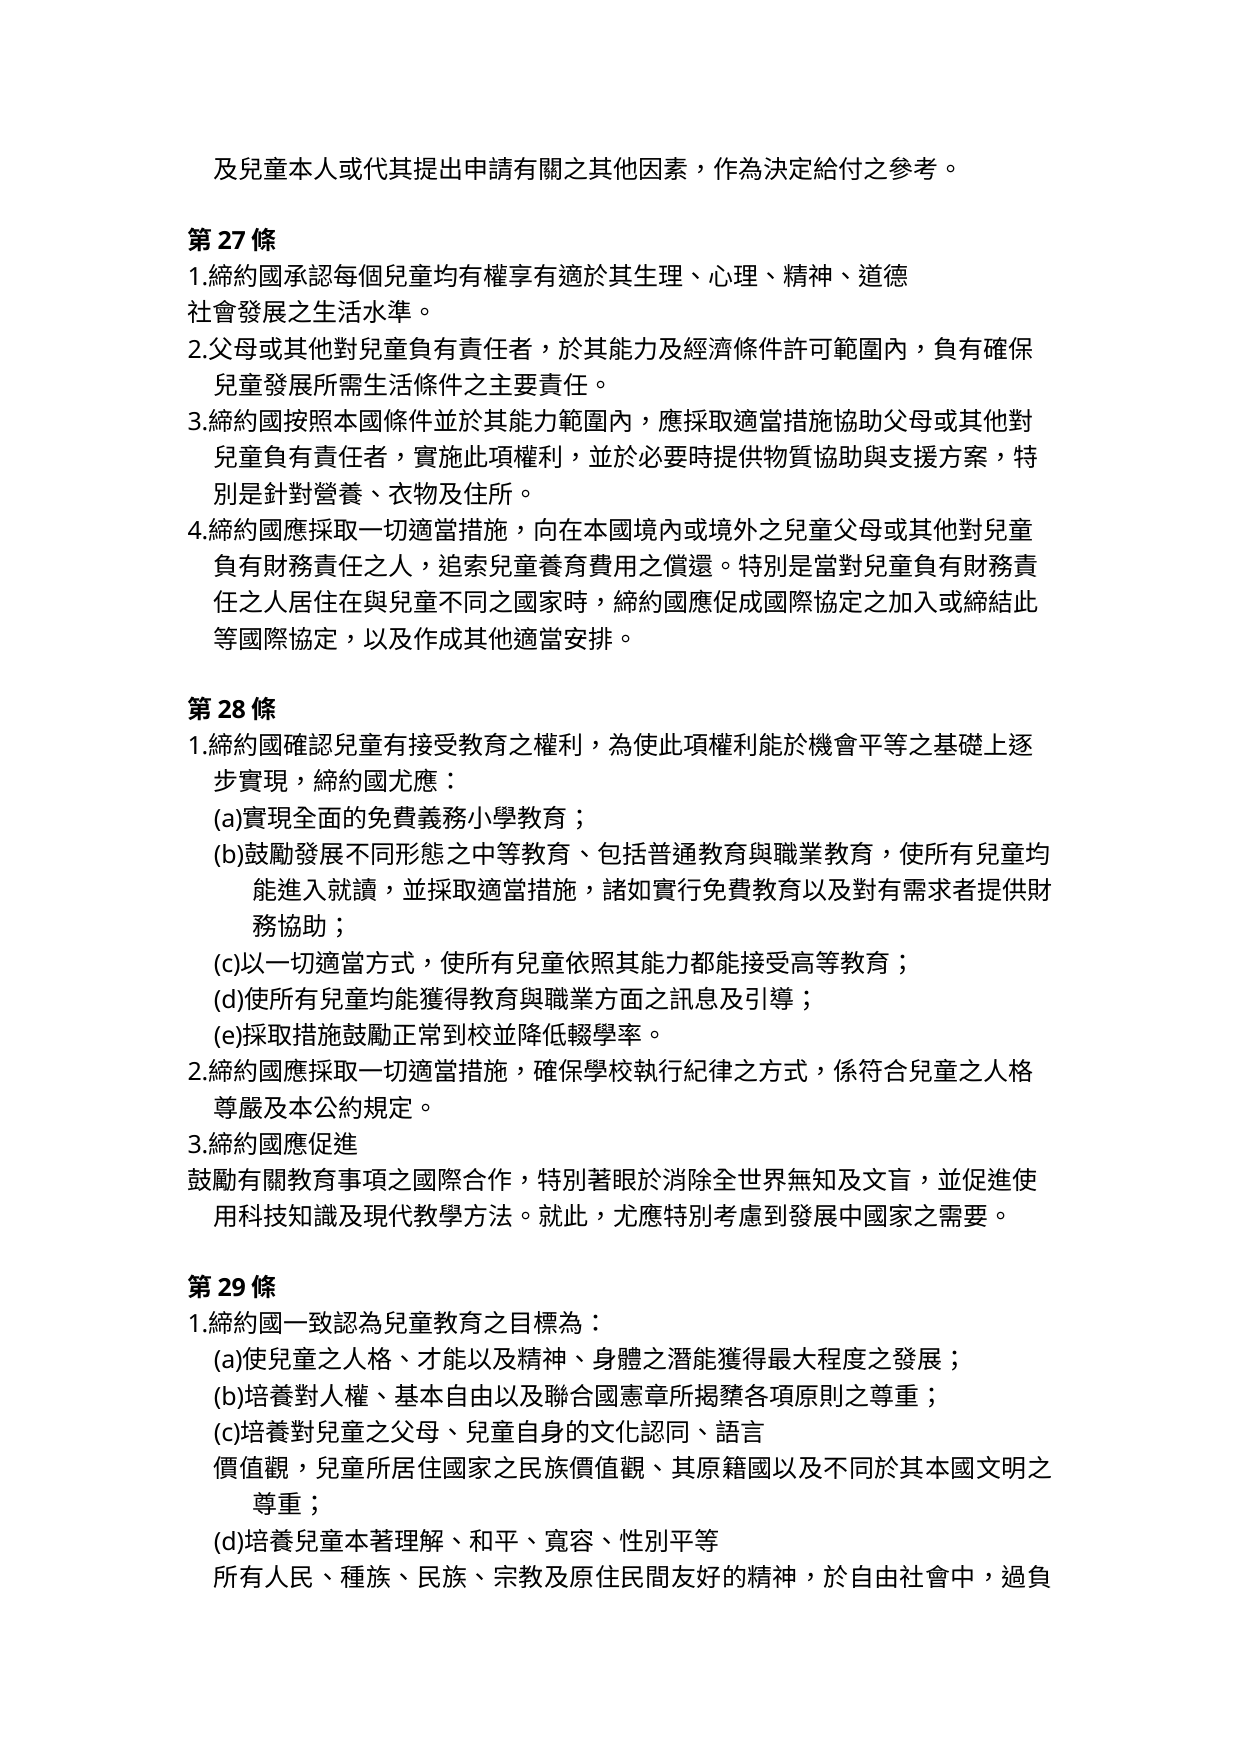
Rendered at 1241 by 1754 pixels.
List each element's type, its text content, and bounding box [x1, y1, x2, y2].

text 鼓勵有關教育事項之國際合作，特別著眼於消除全世界無知及文盲，並促進使用科技知識及現代教學方法。就此，尤應特別考慮到發展中國家之需要。 [187, 1161, 1053, 1233]
text 2.父母或其他對兒童負有責任者，於其能力及經濟條件許可範圍內，負有確保兒童發展所需生活條件之主要責任。 [187, 329, 1053, 402]
text 價值觀，兒童所居住國家之民族價值觀、其原籍國以及不同於其本國文明之尊重； [213, 1448, 1053, 1521]
text (d)使所有兒童均能獲得教育與職業方面之訊息及引導； [213, 979, 1053, 1016]
text 1.締約國承認每個兒童均有權享有適於其生理、心理、精神、道德 [187, 257, 1053, 293]
text 4.締約國應採取一切適當措施，向在本國境內或境外之兒童父母或其他對兒童負有財務責任之人，追索兒童養育費用之償還。特別是當對兒童負有財務責任之人居住在與兒童不同之國家時，締約國應促成國際協定之加入或締結此等國際協定，以及作成其他適當安排。 [187, 510, 1053, 655]
text 2.締約國應採取一切適當措施，確保學校執行紀律之方式，係符合兒童之人格尊嚴及本公約規定。 [187, 1052, 1053, 1124]
text 3.締約國按照本國條件並於其能力範圍內，應採取適當措施協助父母或其他對兒童負有責任者，實施此項權利，並於必要時提供物質協助與支援方案，特別是針對營養、衣物及住所。 [187, 402, 1053, 510]
text (a)使兒童之人格、才能以及精神、身體之潛能獲得最大程度之發展； [213, 1340, 1053, 1376]
text 所有人民、種族、民族、宗教及原住民間友好的精神，於自由社會中，過負 [213, 1557, 1053, 1593]
text (b)培養對人權、基本自由以及聯合國憲章所揭櫫各項原則之尊重； [213, 1376, 1053, 1412]
text 3.締約國應促進 [187, 1124, 1053, 1161]
text 1.締約國一致認為兒童教育之目標為： [187, 1303, 1053, 1340]
text 第29條 [187, 1267, 1053, 1303]
text 1.締約國確認兒童有接受教育之權利，為使此項權利能於機會平等之基礎上逐步實現，締約國尤應： [187, 726, 1053, 798]
text 及兒童本人或代其提出申請有關之其他因素，作為決定給付之參考。 [187, 150, 1053, 186]
text (c)以一切適當方式，使所有兒童依照其能力都能接受高等教育； [213, 943, 1053, 979]
text (d)培養兒童本著理解、和平、寬容、性別平等 [213, 1521, 1053, 1557]
text (a)實現全面的免費義務小學教育； [213, 798, 1053, 834]
text (e)採取措施鼓勵正常到校並降低輟學率。 [213, 1016, 1053, 1052]
text (b)鼓勵發展不同形態之中等教育、包括普通教育與職業教育，使所有兒童均能進入就讀，並採取適當措施，諸如實行免費教育以及對有需求者提供財務協助； [213, 834, 1053, 943]
text 第28條 [187, 689, 1053, 726]
text (c)培養對兒童之父母、兒童自身的文化認同、語言 [213, 1412, 1053, 1448]
text 第27條 [187, 220, 1053, 257]
text 社會發展之生活水準。 [187, 293, 1053, 329]
